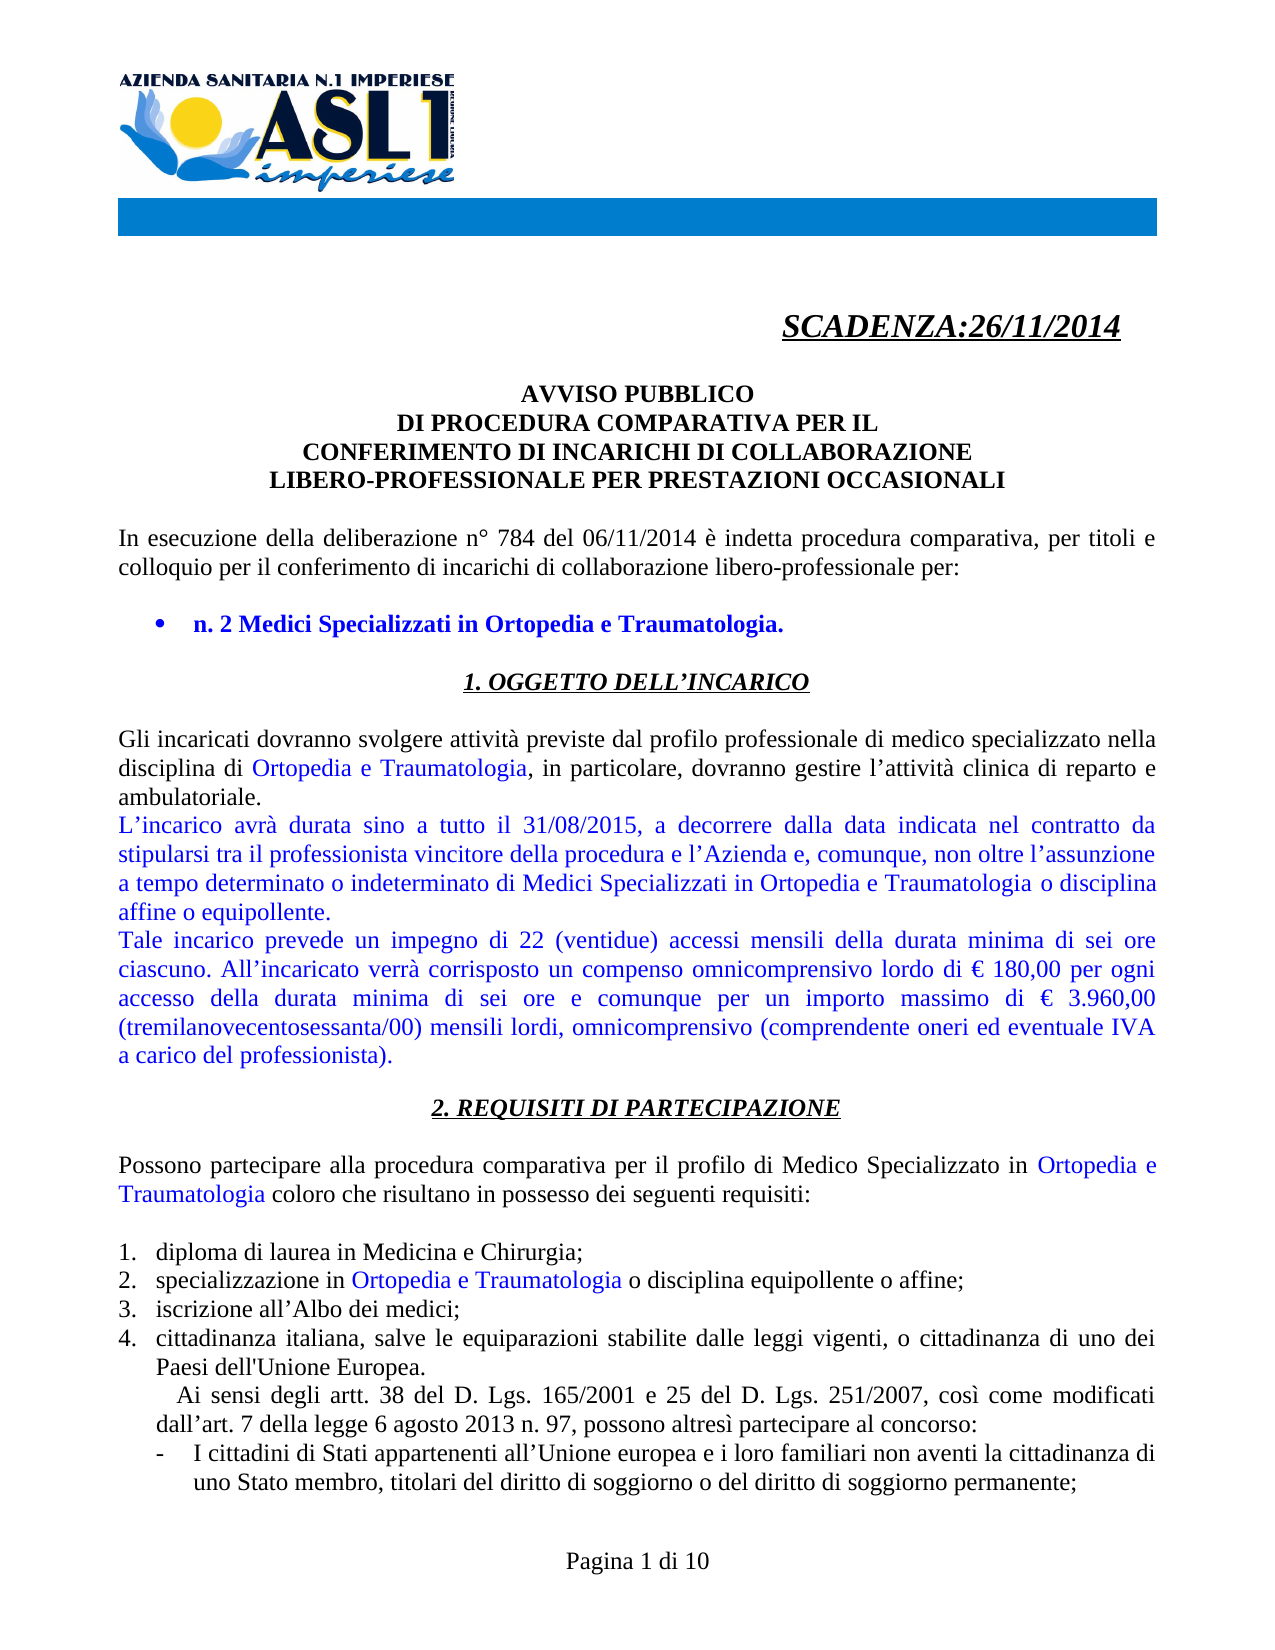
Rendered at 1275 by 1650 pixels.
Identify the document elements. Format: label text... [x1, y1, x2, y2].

list iscrizione all’Albo dei medici; [118, 1294, 1157, 1323]
text DI PROCEDURA COMPARATIVA PER IL [118, 408, 1157, 437]
list cittadinanza italiana, salve le equiparazioni stabilite dalle leggi vigenti, o cittadinanza di uno dei Paesi dell'Unio­ne Europea. [118, 1323, 1157, 1381]
list diploma di laurea in Medicina e Chirurgia; [118, 1237, 1157, 1266]
text Possono partecipare alla procedura comparativa per il profilo di Medico Specializzato in Ortopedia e Traumatologia coloro che risultano in possesso dei seguenti requisiti: [118, 1151, 1157, 1208]
text AVVISO PUBBLICO [118, 379, 1157, 408]
text 2. REQUISITI DI PARTECIPAZIONE [118, 1093, 1157, 1122]
text Tale incarico prevede un impegno di 22 (ventidue) accessi mensili della durata minima di sei ore ciascuno. All’incaricato verrà corrisposto un compenso omnicomprensivo lordo di € 180,00 per ogni accesso della durata minima di sei ore e comunque per un importo massimo di € 3.960,00 (tremilanovecentosessanta/00) mensili lordi, omnicomprensivo (comprendente oneri ed eventuale IVA a carico del professionista). [118, 925, 1157, 1069]
subtitle SCADENZA:26/11/2014 [118, 306, 1157, 344]
text In esecuzione della deliberazione n° 784 del 06/11/2014 è indetta procedura comparativa, per titoli e colloquio per il conferimento di incarichi di collaborazione libero-professionale per: [118, 523, 1157, 580]
list specializzazione in Ortopedia e Traumatologia o disciplina equipollente o affine; [118, 1266, 1157, 1294]
text LIBERO-PROFESSIONALE PER PRESTAZIONI OCCASIONALI [118, 465, 1157, 494]
picture [119, 74, 454, 192]
list n. 2 Medici Specializzati in Ortopedia e Traumatologia. [156, 609, 1157, 638]
text Ai sensi degli artt. 38 del D. Lgs. 165/2001 e 25 del D. Lgs. 251/2007, così come modificati dall’art. 7 della legge 6 agosto 2013 n. 97, possono altresì partecipare al concorso: [118, 1381, 1157, 1438]
text L’incarico avrà durata sino a tutto il 31/08/2015, a decorrere dalla data indicata nel contratto da stipularsi tra il professionista vincitore della procedura e l’Azienda e, comunque, non oltre l’assunzione a tempo determinato o indeterminato di Medici Specializzati in Ortopedia e Traumatologia o disciplina affine o equipollente. [118, 810, 1157, 925]
text Gli incaricati dovranno svolgere attività previste dal profilo professionale di medico specializzato nella disciplina di Ortopedia e Traumatologia, in particolare, dovranno gestire l’attività clinica di reparto e ambulatoriale. [118, 724, 1157, 810]
list I cittadini di Stati appartenenti all’Unione europea e i loro familiari non aventi la cittadinanza di uno Stato membro, titolari del diritto di soggiorno o del diritto di soggiorno permanente; [156, 1438, 1157, 1496]
subtitle 1. OGGETTO DELL’INCARICO [118, 667, 1157, 695]
text CONFERIMENTO DI INCARICHI DI COLLABORAZIONE [118, 437, 1157, 465]
